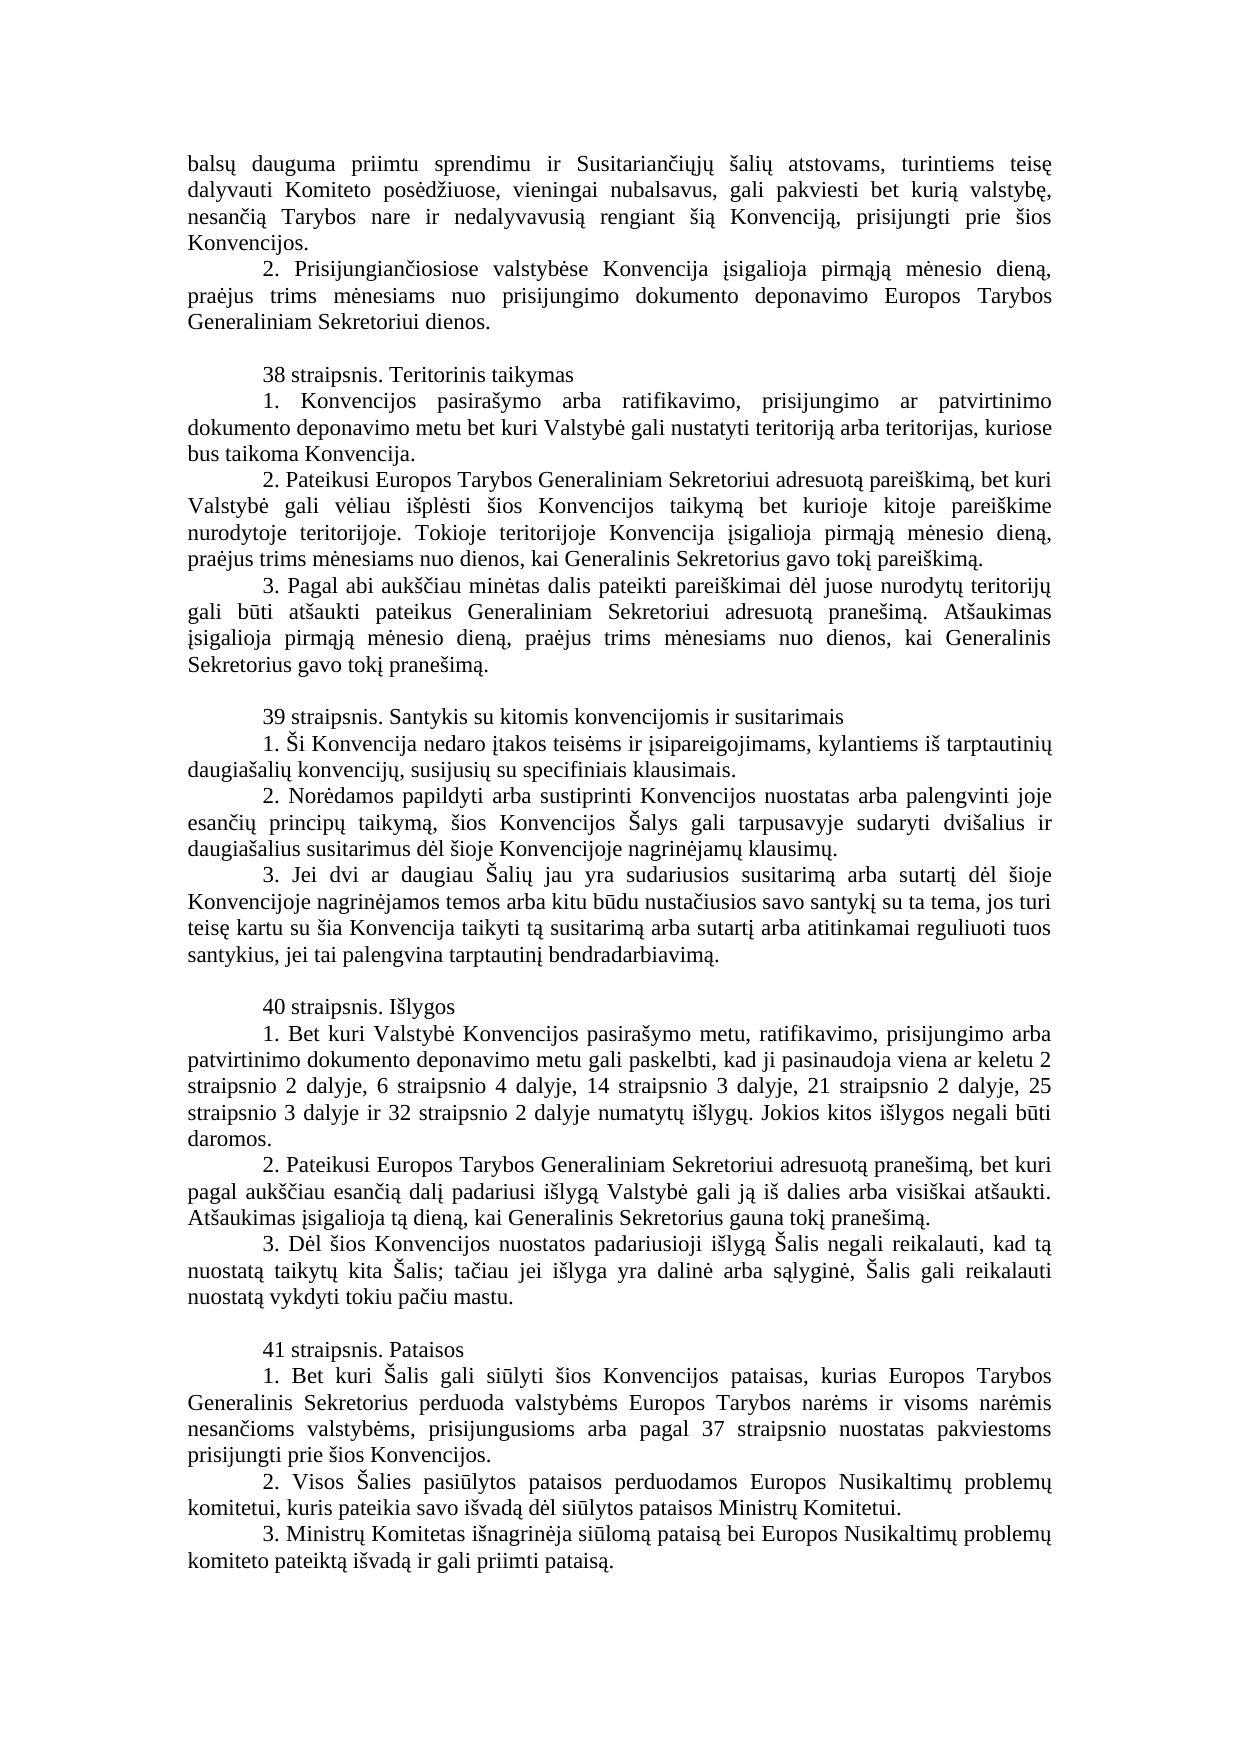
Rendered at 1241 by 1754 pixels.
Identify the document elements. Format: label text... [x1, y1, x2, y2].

text 3. Ministrų Komitetas išnagrinėja siūlomą pataisą bei Europos Nusikaltimų problemų komiteto pateiktą išvadą ir gali priimti pataisą. [187, 1520, 1053, 1573]
text 41 straipsnis. Pataisos [187, 1336, 1053, 1362]
text 3. Dėl šios Konvencijos nuostatos padariusioji išlygą Šalis negali reikalauti, kad tą nuostatą taikytų kita Šalis; tačiau jei išlyga yra dalinė arba sąlyginė, Šalis gali reikalauti nuostatą vykdyti tokiu pačiu mastu. [187, 1231, 1053, 1309]
text 40 straipsnis. Išlygos [187, 993, 1053, 1020]
text 3. Pagal abi aukščiau minėtas dalis pateikti pareiškimai dėl juose nurodytų teritorijų gali būti atšaukti pateikus Generaliniam Sekretoriui adresuotą pranešimą. Atšaukimas įsigalioja pirmąją mėnesio dieną, praėjus trims mėnesiams nuo dienos, kai Generalinis Sekretorius gavo tokį pranešimą. [187, 572, 1053, 677]
text 1. Bet kuri Valstybė Konvencijos pasirašymo metu, ratifikavimo, prisijungimo arba patvirtinimo dokumento deponavimo metu gali paskelbti, kad ji pasinaudoja viena ar keletu 2 straipsnio 2 dalyje, 6 straipsnio 4 dalyje, 14 straipsnio 3 dalyje, 21 straipsnio 2 dalyje, 25 straipsnio 3 dalyje ir 32 straipsnio 2 dalyje numatytų išlygų. Jokios kitos išlygos negali būti daromos. [187, 1020, 1053, 1151]
text 1. Konvencijos pasirašymo arba ratifikavimo, prisijungimo ar patvirtinimo dokumento deponavimo metu bet kuri Valstybė gali nustatyti teritoriją arba teritorijas, kuriose bus taikoma Konvencija. [187, 387, 1053, 466]
text 3. Jei dvi ar daugiau Šalių jau yra sudariusios susitarimą arba sutartį dėl šioje Konvencijoje nagrinėjamos temos arba kitu būdu nustačiusios savo santykį su ta tema, jos turi teisę kartu su šia Konvencija taikyti tą susitarimą arba sutartį arba atitinkamai reguliuoti tuos santykius, jei tai palengvina tarptautinį bendradarbiavimą. [187, 862, 1053, 967]
text balsų dauguma priimtu sprendimu ir Susitariančiųjų šalių atstovams, turintiems teisę dalyvauti Komiteto posėdžiuose, vieningai nubalsavus, gali pakviesti bet kurią valstybę, nesančią Tarybos nare ir nedalyvavusią rengiant šią Konvenciją, prisijungti prie šios Konvencijos. [187, 150, 1053, 255]
text 1. Bet kuri Šalis gali siūlyti šios Konvencijos pataisas, kurias Europos Tarybos Generalinis Sekretorius perduoda valstybėms Europos Tarybos narėms ir visoms narėmis nesančioms valstybėms, prisijungusioms arba pagal 37 straipsnio nuostatas pakviestoms prisijungti prie šios Konvencijos. [187, 1362, 1053, 1468]
text 2. Pateikusi Europos Tarybos Generaliniam Sekretoriui adresuotą pareiškimą, bet kuri Valstybė gali vėliau išplėsti šios Konvencijos taikymą bet kurioje kitoje pareiškime nurodytoje teritorijoje. Tokioje teritorijoje Konvencija įsigalioja pirmąją mėnesio dieną, praėjus trims mėnesiams nuo dienos, kai Generalinis Sekretorius gavo tokį pareiškimą. [187, 466, 1053, 572]
text 1. Ši Konvencija nedaro įtakos teisėms ir įsipareigojimams, kylantiems iš tarptautinių daugiašalių konvencijų, susijusių su specifiniais klausimais. [187, 730, 1053, 782]
text 39 straipsnis. Santykis su kitomis konvencijomis ir susitarimais [187, 703, 1053, 730]
text 2. Prisijungiančiosiose valstybėse Konvencija įsigalioja pirmąją mėnesio dieną, praėjus trims mėnesiams nuo prisijungimo dokumento deponavimo Europos Tarybos Generaliniam Sekretoriui dienos. [187, 255, 1053, 334]
text 2. Visos Šalies pasiūlytos pataisos perduodamos Europos Nusikaltimų problemų komitetui, kuris pateikia savo išvadą dėl siūlytos pataisos Ministrų Komitetui. [187, 1468, 1053, 1520]
text 2. Norėdamos papildyti arba sustiprinti Konvencijos nuostatas arba palengvinti joje esančių principų taikymą, šios Konvencijos Šalys gali tarpusavyje sudaryti dvišalius ir daugiašalius susitarimus dėl šioje Konvencijoje nagrinėjamų klausimų. [187, 782, 1053, 862]
text 38 straipsnis. Teritorinis taikymas [187, 361, 1053, 387]
text 2. Pateikusi Europos Tarybos Generaliniam Sekretoriui adresuotą pranešimą, bet kuri pagal aukščiau esančią dalį padariusi išlygą Valstybė gali ją iš dalies arba visiškai atšaukti. Atšaukimas įsigalioja tą dieną, kai Generalinis Sekretorius gauna tokį pranešimą. [187, 1151, 1053, 1231]
